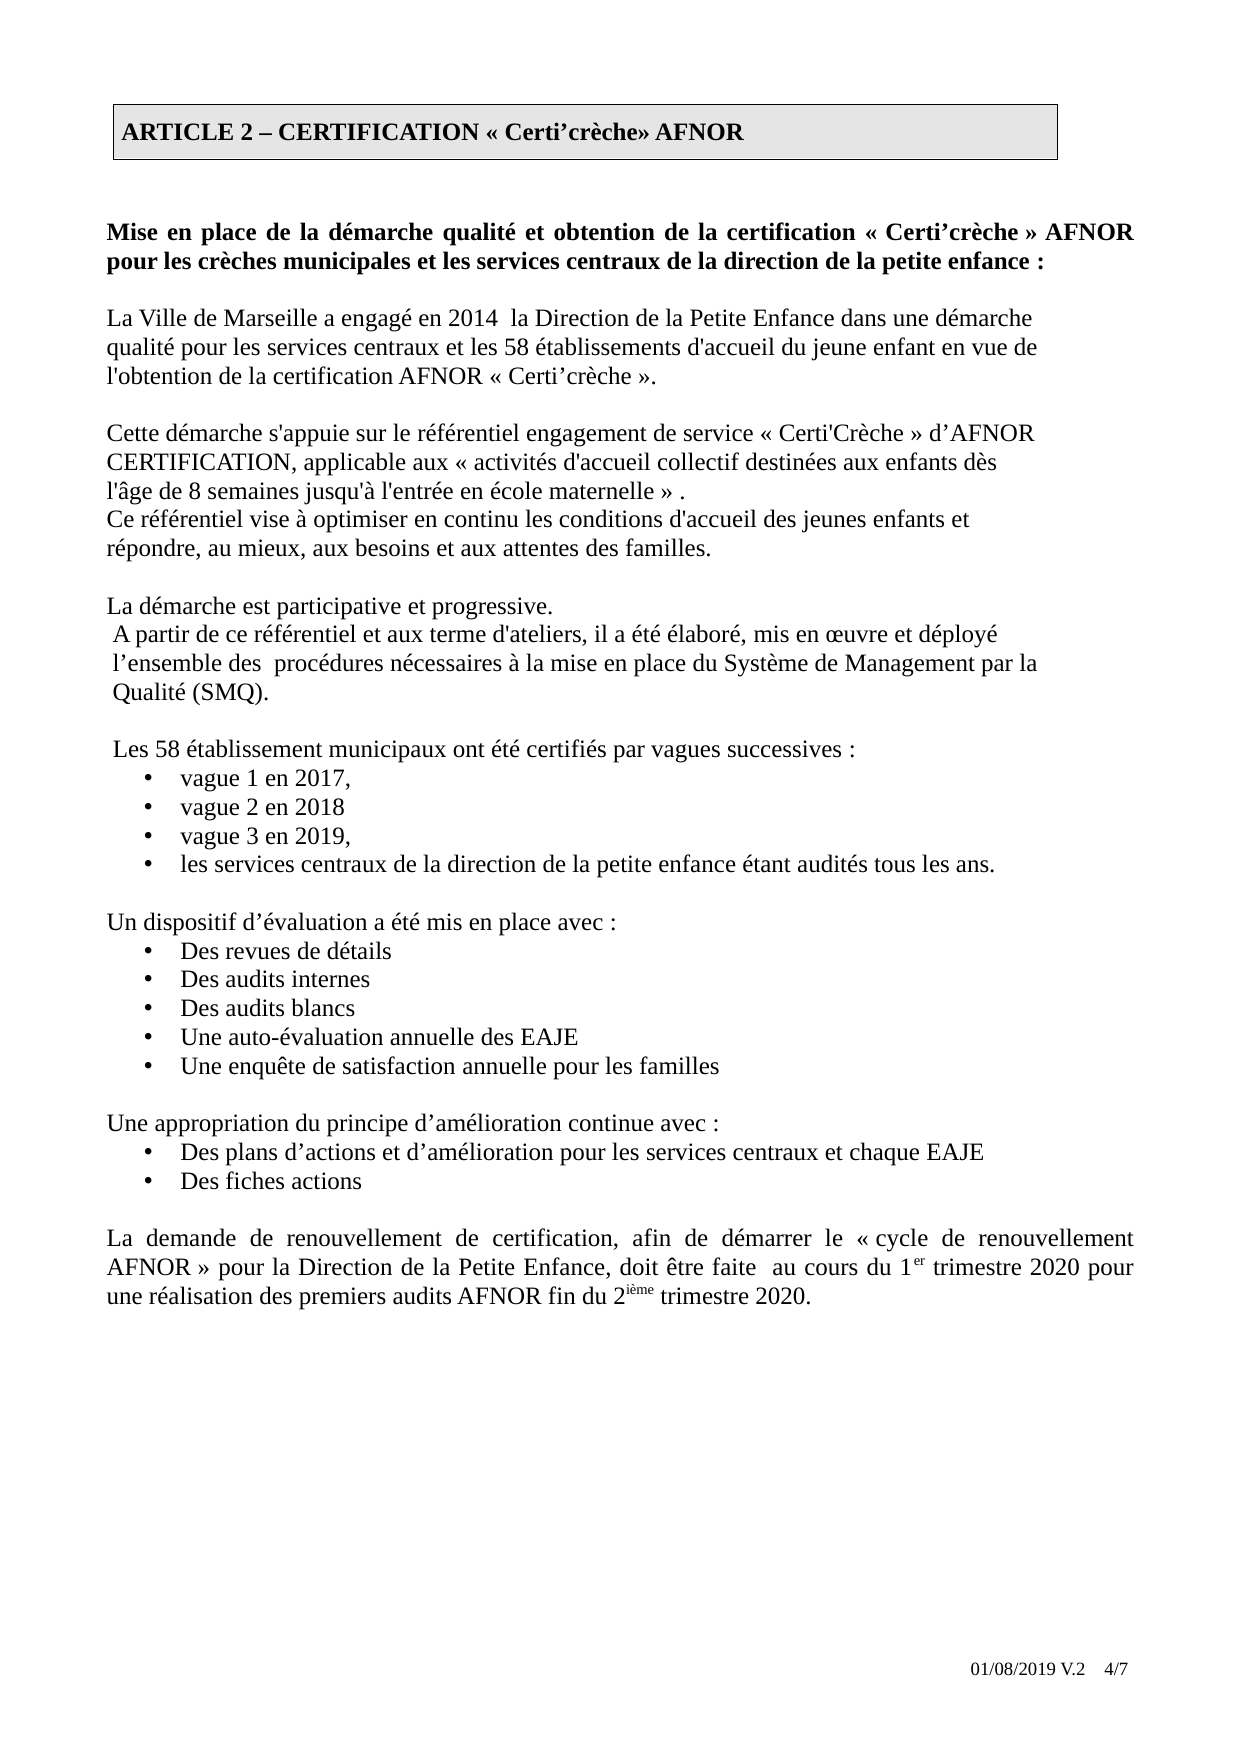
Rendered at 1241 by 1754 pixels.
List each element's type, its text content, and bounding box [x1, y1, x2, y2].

text A partir de ce référentiel et aux terme d'ateliers, il a été élaboré, mis en œuvre et déployé l’ensemble des procédures nécessaires à la mise en place du Système de Management par la Qualité (SMQ). [112, 619, 1045, 706]
text La démarche est participative et progressive. [106, 591, 1045, 619]
list Des plans d’actions et d’amélioration pour les services centraux et chaque EAJE [144, 1137, 1134, 1166]
list vague 3 en 2019, [144, 821, 1134, 849]
text Ce référentiel vise à optimiser en continu les conditions d'accueil des jeunes enfants et répondre, au mieux, aux besoins et aux attentes des familles. [106, 504, 1045, 562]
text Les 58 établissement municipaux ont été certifiés par vagues successives : [106, 734, 1045, 763]
list Une auto-évaluation annuelle des EAJE [144, 1022, 1134, 1051]
list vague 2 en 2018 [144, 792, 1134, 821]
list les services centraux de la direction de la petite enfance étant audités tous les ans. [144, 849, 1134, 878]
list Mise en place de la démarche qualité et obtention de la certification « Certi’crèche » AFNOR pour les crèches municipales et les services centraux de la direction de la petite enfance : [106, 217, 1134, 274]
list Des fiches actions [144, 1166, 1134, 1194]
text La demande de renouvellement de certification, afin de démarrer le « cycle de renouvellement AFNOR » pour la Direction de la Petite Enfance, doit être faite au cours du 1er trimestre 2020 pour une réalisation des premiers audits AFNOR fin du 2ième trimestre 2020. [106, 1223, 1134, 1309]
text Un dispositif d’évaluation a été mis en place avec : [106, 907, 1045, 936]
list Des audits blancs [144, 993, 1134, 1022]
text La Ville de Marseille a engagé en 2014 la Direction de la Petite Enfance dans une démarche qualité pour les services centraux et les 58 établissements d'accueil du jeune enfant en vue de l'obtention de la certification AFNOR « Certi’crèche ». [106, 303, 1045, 389]
list Des audits internes [144, 964, 1134, 993]
list vague 1 en 2017, [144, 763, 1134, 792]
list Des revues de détails [144, 936, 1134, 964]
list Une enquête de satisfaction annuelle pour les familles [144, 1051, 1134, 1079]
text Cette démarche s'appuie sur le référentiel engagement de service « Certi'Crèche » d’AFNOR CERTIFICATION, applicable aux « activités d'accueil collectif destinées aux enfants dès l'âge de 8 semaines jusqu'à l'entrée en école maternelle » . [106, 418, 1045, 504]
table_header ARTICLE 2 – CERTIFICATION « Certi’crèche» AFNOR [114, 105, 1057, 158]
text Une appropriation du principe d’amélioration continue avec : [106, 1108, 1045, 1137]
